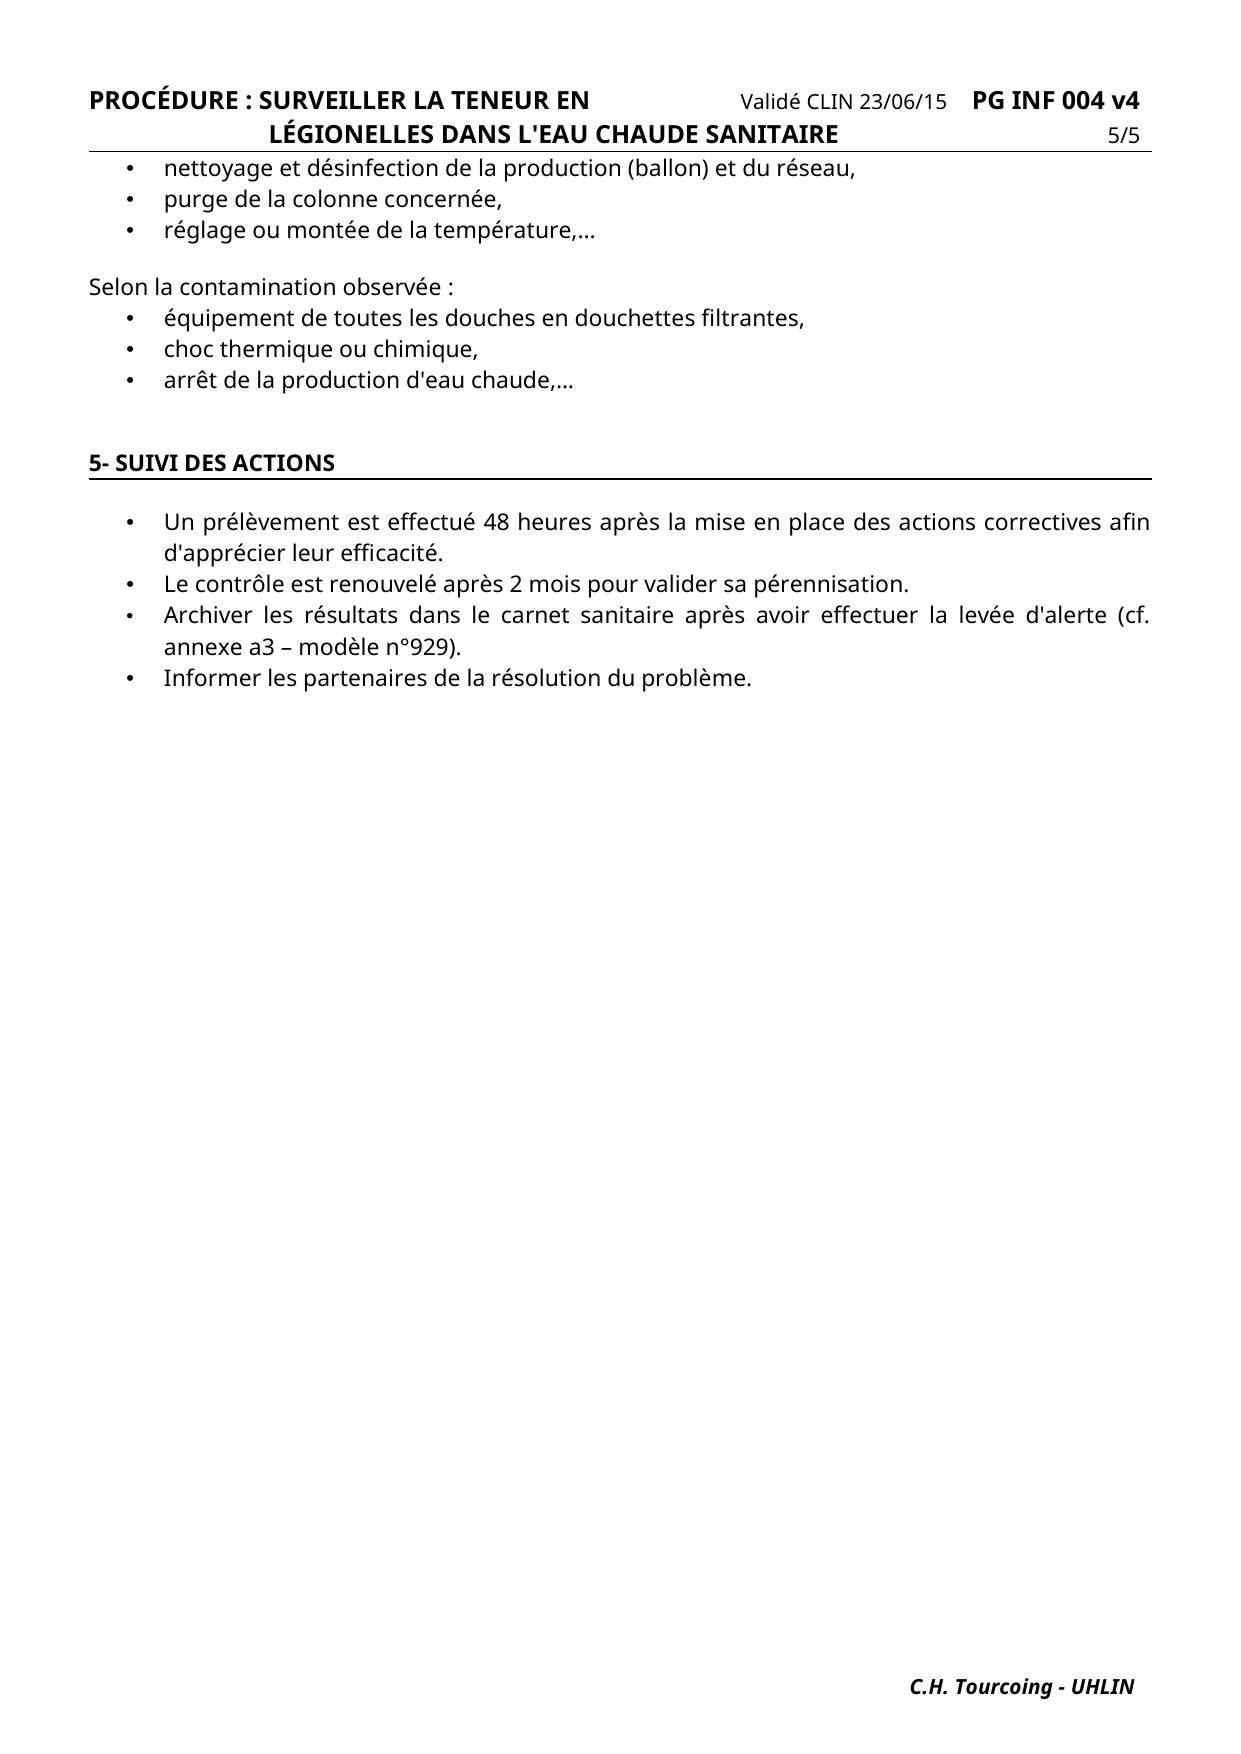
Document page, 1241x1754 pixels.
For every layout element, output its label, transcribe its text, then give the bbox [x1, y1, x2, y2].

list réglage ou montée de la température,... [126, 214, 1152, 245]
text 5- SUIVI DES ACTIONS [89, 447, 1152, 478]
list arrêt de la production d'eau chaude,... [126, 364, 1152, 395]
list Informer les partenaires de la résolution du problème. [126, 661, 1152, 692]
list équipement de toutes les douches en douchettes filtrantes, [126, 302, 1152, 333]
list Le contrôle est renouvelé après 2 mois pour valider sa pérennisation. [126, 568, 1152, 599]
list choc thermique ou chimique, [126, 333, 1152, 364]
list purge de la colonne concernée, [126, 183, 1152, 214]
text Selon la contamination observée : [89, 271, 1152, 302]
list nettoyage et désinfection de la production (ballon) et du réseau, [126, 152, 1152, 183]
list Un prélèvement est effectué 48 heures après la mise en place des actions correctives afin d'apprécier leur efficacité. [126, 506, 1152, 568]
list Archiver les résultats dans le carnet sanitaire après avoir effectuer la levée d'alerte (cf. annexe a3 – modèle n°929). [126, 599, 1152, 661]
